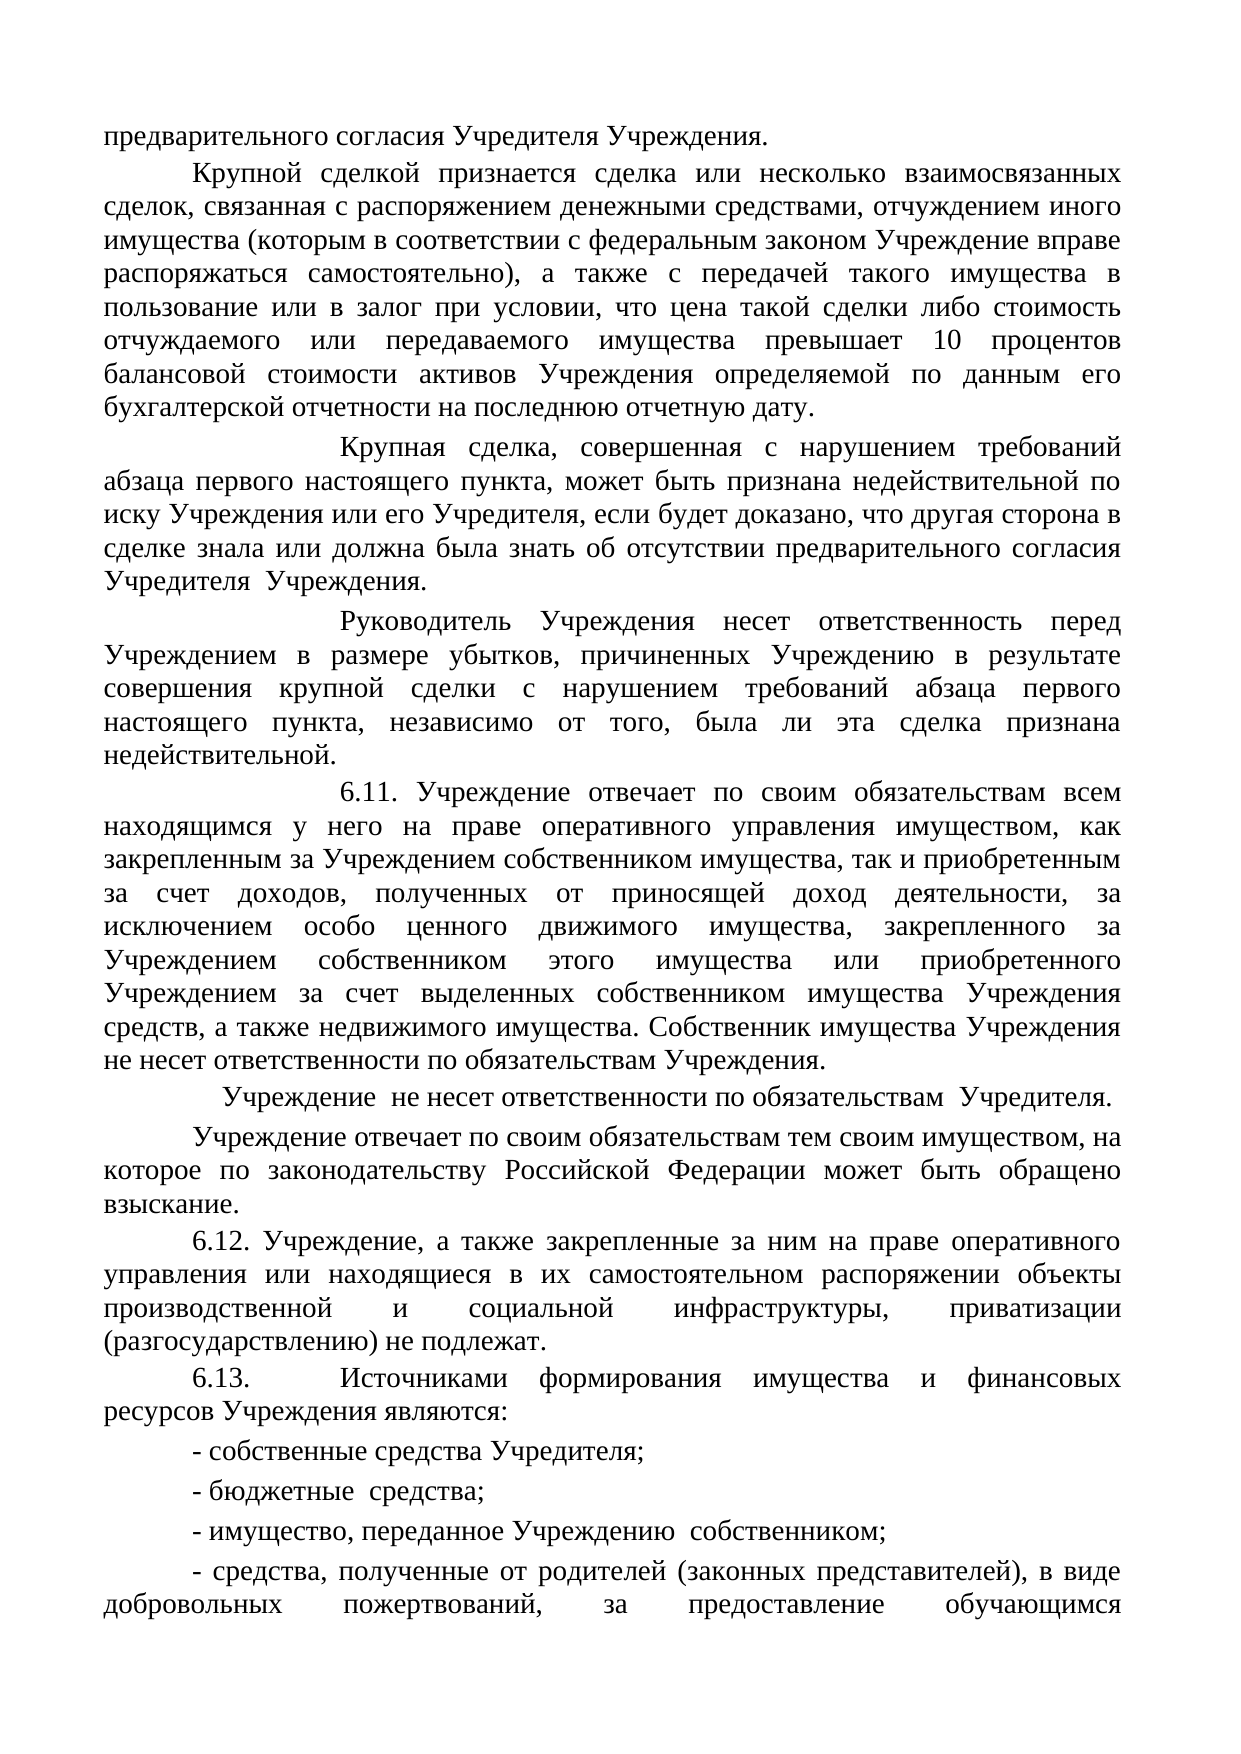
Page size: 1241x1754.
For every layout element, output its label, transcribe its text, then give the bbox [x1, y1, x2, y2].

text - средства, полученные от родителей (законных представителей), в виде добровольных пожертвований, за предоставление обучающимся [103, 1553, 1122, 1620]
text - имущество, переданное Учреждению собственником; [103, 1513, 1122, 1546]
text Учреждение отвечает по своим обязательствам тем своим имуществом, на которое по законодательству Российской Федерации может быть обращено взыскание. [103, 1119, 1122, 1219]
text Руководитель Учреждения несет ответственность перед Учреждением в размере убытков, причиненных Учреждению в результате совершения крупной сделки с нарушением требований абзаца первого настоящего пункта, независимо от того, была ли эта сделка признана недействительной. [103, 603, 1122, 771]
text 6.11. Учреждение отвечает по своим обязательствам всем находящимся у него на праве оперативного управления имуществом, как закрепленным за Учреждением собственником имущества, так и приобретенным за счет доходов, полученных от приносящей доход деятельности, за исключением особо ценного движимого имущества, закрепленного за Учреждением собственником этого имущества или приобретенного Учреждением за счет выделенных собственником имущества Учреждения средств, а также недвижимого имущества. Собственник имущества Учреждения не несет ответственности по обязательствам Учреждения. [103, 774, 1122, 1076]
text Учреждение не несет ответственности по обязательствам Учредителя. [103, 1079, 1122, 1113]
text 6.13. Источниками формирования имущества и финансовых ресурсов Учреждения являются: [103, 1360, 1122, 1427]
text Крупной сделкой признается сделка или несколько взаимосвязанных сделок, связанная с распоряжением денежными средствами, отчуждением иного имущества (которым в соответствии с федеральным законом Учреждение вправе распоряжаться самостоятельно), а также с передачей такого имущества в пользование или в залог при условии, что цена такой сделки либо стоимость отчуждаемого или передаваемого имущества превышает 10 процентов балансовой стоимости активов Учреждения определяемой по данным его бухгалтерской отчетности на последнюю отчетную дату. [103, 155, 1122, 423]
text - собственные средства Учредителя; [103, 1433, 1122, 1467]
text Крупная сделка, совершенная с нарушением требований абзаца первого настоящего пункта, может быть признана недействительной по иску Учреждения или его Учредителя, если будет доказано, что другая сторона в сделке знала или должна была знать об отсутствии предварительного согласия Учредителя Учреждения. [103, 429, 1122, 597]
text 6.12. Учреждение, а также закрепленные за ним на праве оперативного управления или находящиеся в их самостоятельном распоряжении объекты производственной и социальной инфраструктуры, приватизации (разгосударствлению) не подлежат. [103, 1223, 1122, 1357]
text предварительного согласия Учредителя Учреждения. [103, 118, 1122, 152]
text - бюджетные средства; [103, 1473, 1122, 1507]
